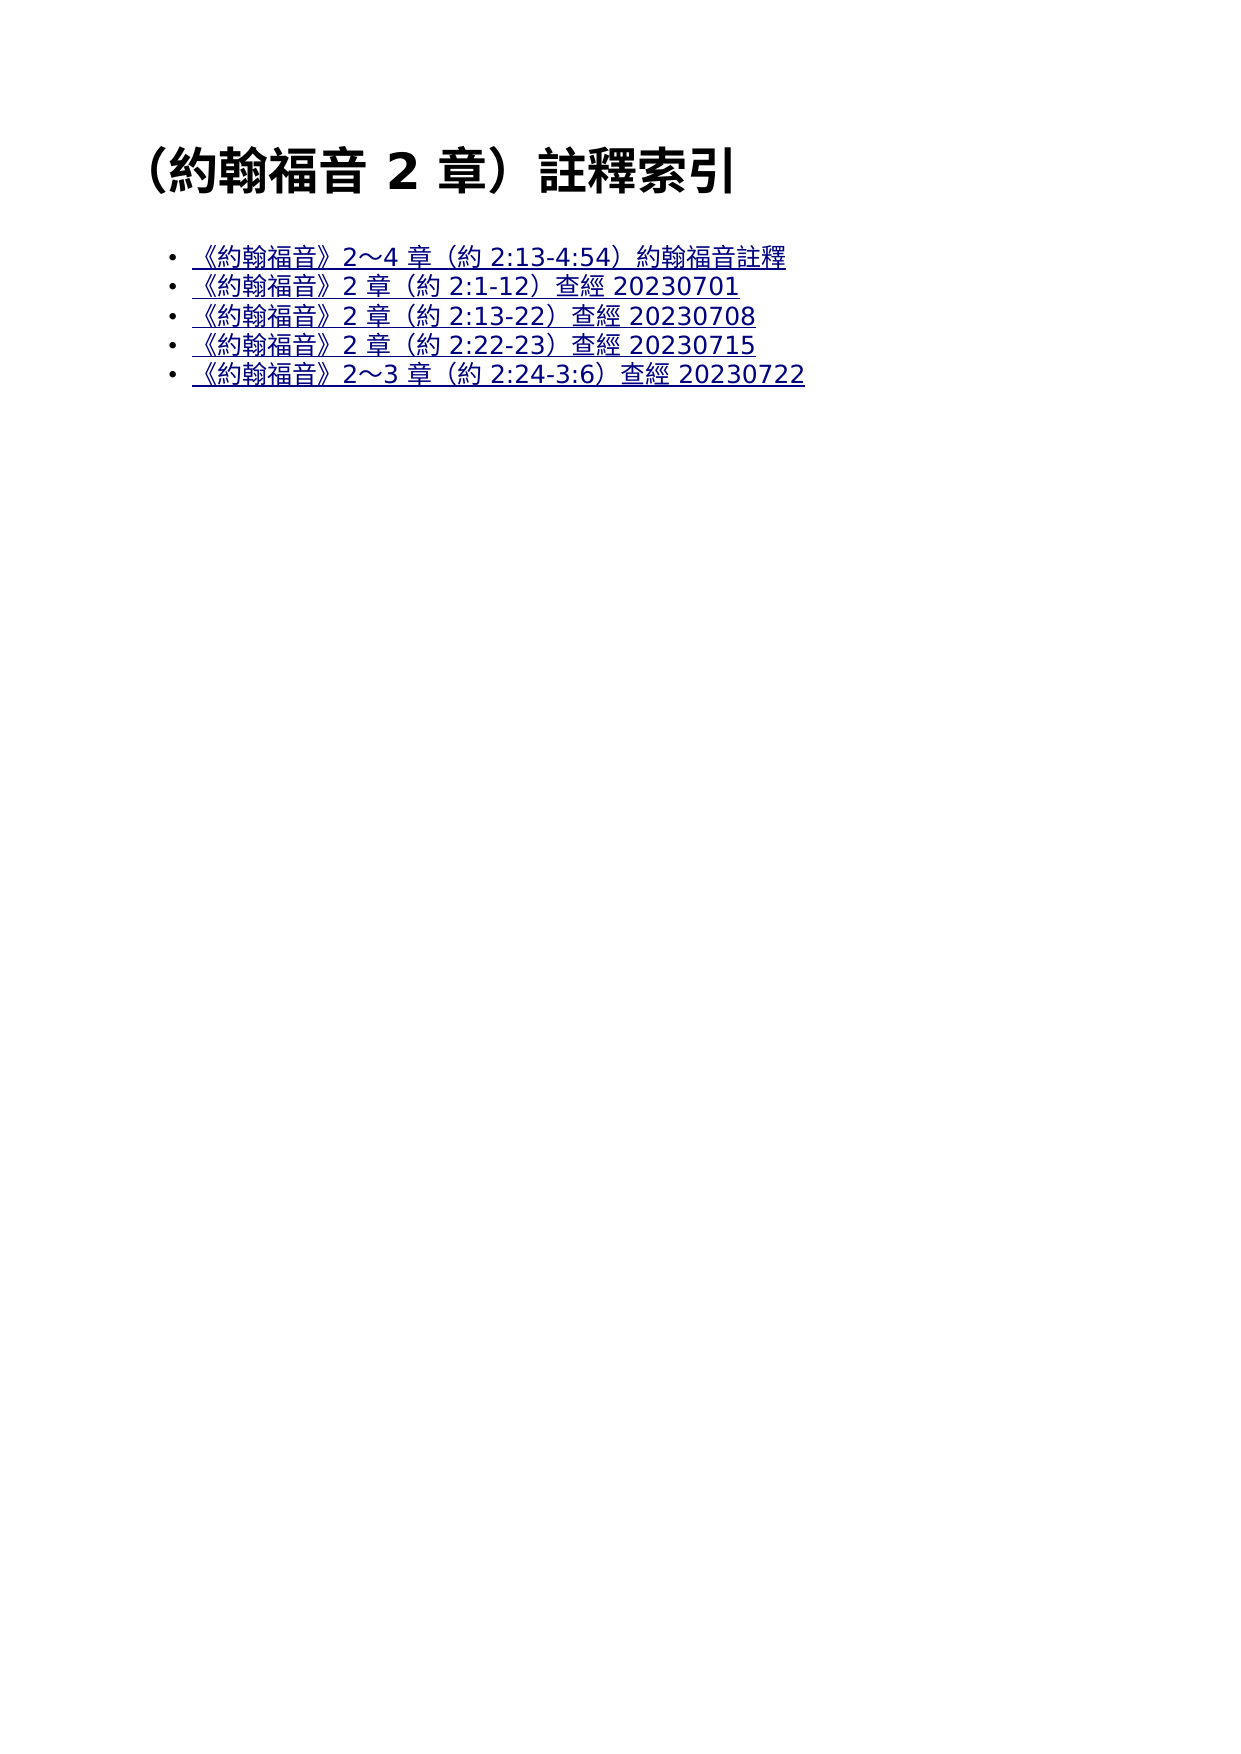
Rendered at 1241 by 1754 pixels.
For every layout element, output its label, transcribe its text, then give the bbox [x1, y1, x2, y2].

subtitle （約翰福音 2 章）註釋索引 [118, 143, 1122, 201]
list 《約翰福音》2～3 章（約 2:24-3:6）查經 20230722 [177, 360, 1122, 389]
list 《約翰福音》2 章（約 2:13-22）查經 20230708 [177, 302, 1122, 331]
list 《約翰福音》2 章（約 2:22-23）查經 20230715 [177, 331, 1122, 360]
list 《約翰福音》2～4 章（約 2:13-4:54）約翰福音註釋 [177, 243, 1122, 272]
list 《約翰福音》2 章（約 2:1-12）查經 20230701 [177, 272, 1122, 302]
